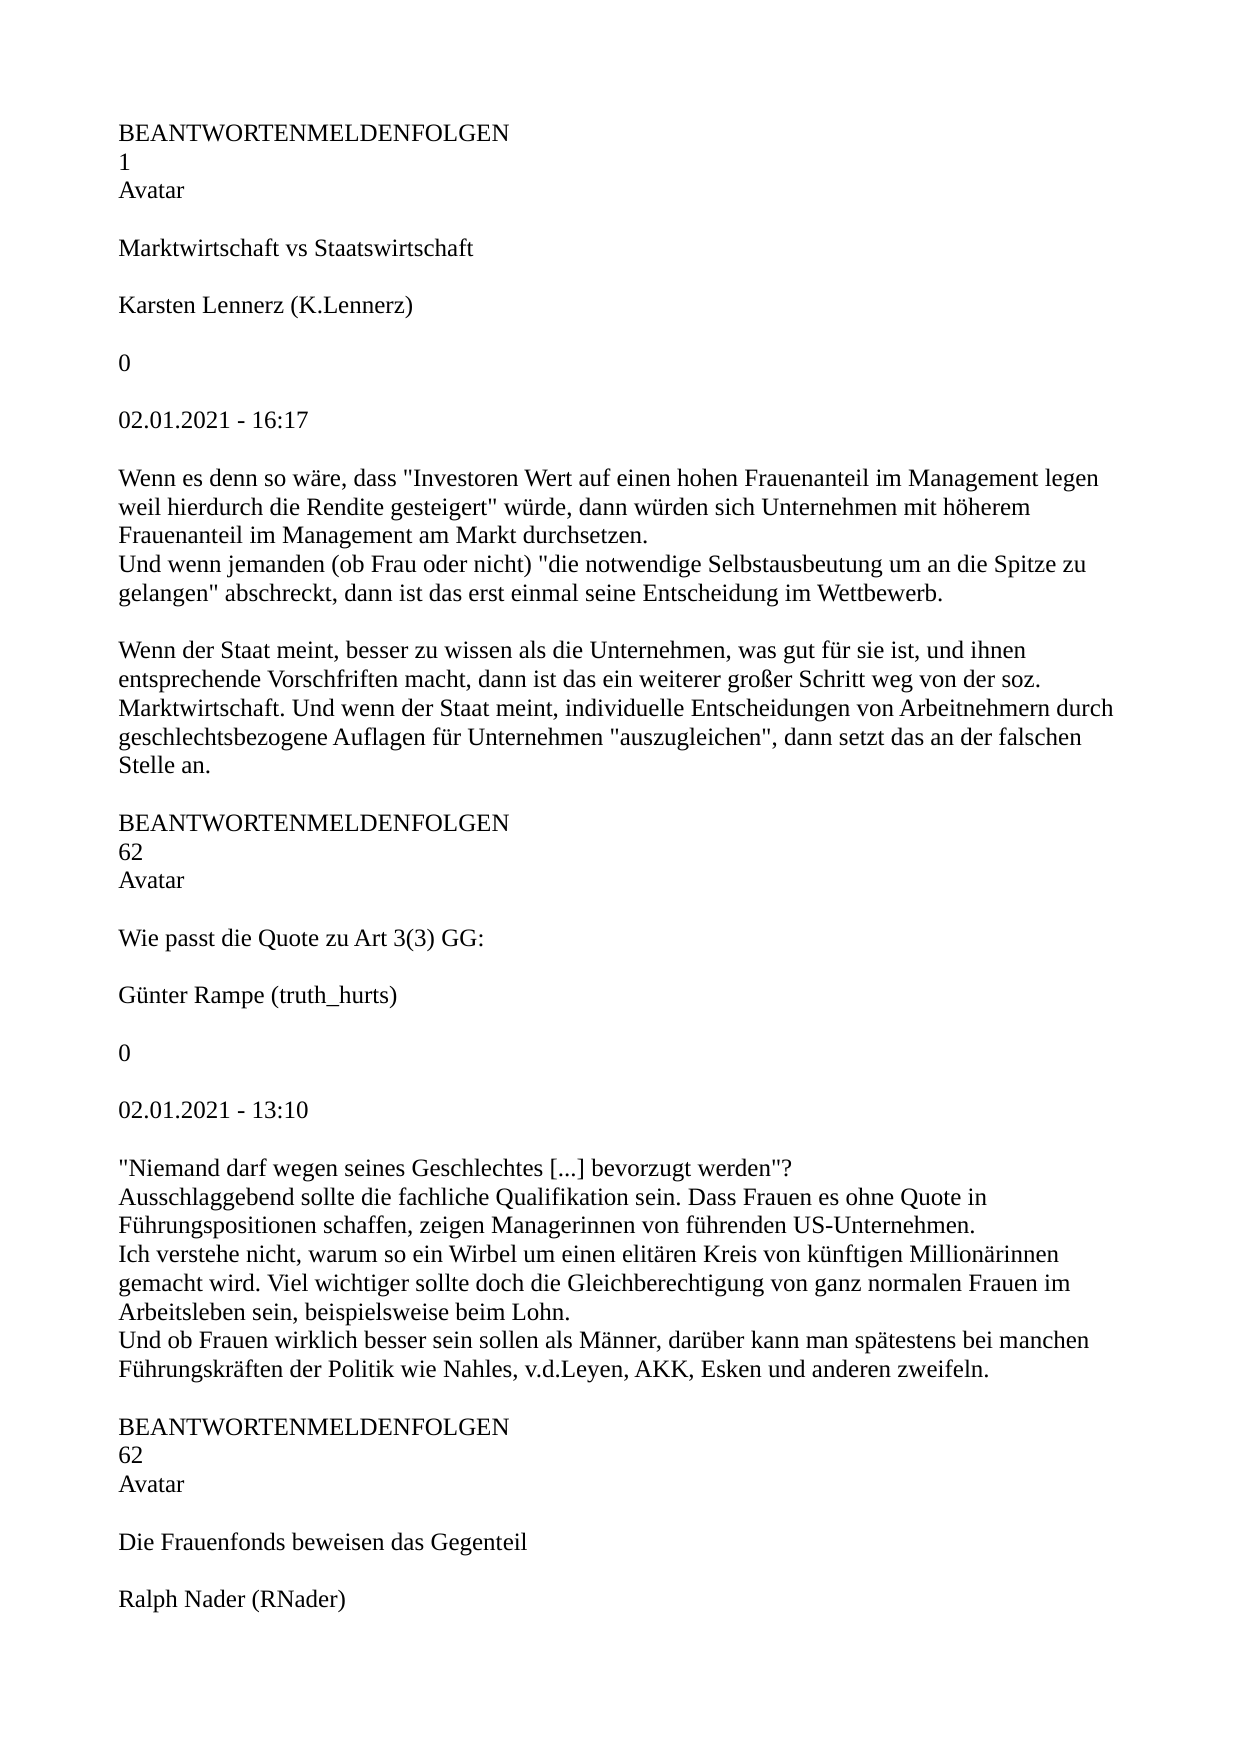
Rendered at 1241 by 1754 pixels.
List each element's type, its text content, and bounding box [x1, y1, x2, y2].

text Ralph Nader (RNader) [118, 1584, 1122, 1613]
text Avatar [118, 866, 1122, 894]
text Ausschlaggebend sollte die fachliche Qualifikation sein. Dass Frauen es ohne Quote in Führungspositionen schaffen, zeigen Managerinnen von führenden US-Unternehmen. [118, 1182, 1122, 1239]
text 1 [118, 147, 1122, 176]
text Karsten Lennerz (K.Lennerz) [118, 291, 1122, 319]
text "Niemand darf wegen seines Geschlechtes [...] bevorzugt werden"? [118, 1153, 1122, 1182]
text Wenn der Staat meint, besser zu wissen als die Unternehmen, was gut für sie ist, und ihnen entsprechende Vorschfriften macht, dann ist das ein weiterer großer Schritt weg von der soz. Marktwirtschaft. Und wenn der Staat meint, individuelle Entscheidungen von Arbeitnehmern durch geschlechtsbezogene Auflagen für Unternehmen "auszugleichen", dann setzt das an der falschen Stelle an. [118, 636, 1122, 779]
text BEANTWORTENMELDENFOLGEN [118, 118, 1122, 147]
text 0 [118, 348, 1122, 377]
text BEANTWORTENMELDENFOLGEN [118, 1412, 1122, 1441]
text 62 [118, 837, 1122, 866]
text Und ob Frauen wirklich besser sein sollen als Männer, darüber kann man spätestens bei manchen Führungskräften der Politik wie Nahles, v.d.Leyen, AKK, Esken und anderen zweifeln. [118, 1326, 1122, 1383]
text 0 [118, 1038, 1122, 1067]
text Günter Rampe (truth_hurts) [118, 981, 1122, 1009]
text Avatar [118, 176, 1122, 204]
text Wie passt die Quote zu Art 3(3) GG: [118, 923, 1122, 952]
text Wenn es denn so wäre, dass "Investoren Wert auf einen hohen Frauenanteil im Management legen weil hierdurch die Rendite gesteigert" würde, dann würden sich Unternehmen mit höherem Frauenanteil im Management am Markt durchsetzen. [118, 463, 1122, 549]
text Marktwirtschaft vs Staatswirtschaft [118, 233, 1122, 262]
text 02.01.2021 - 13:10 [118, 1096, 1122, 1124]
text Avatar [118, 1469, 1122, 1498]
text Die Frauenfonds beweisen das Gegenteil [118, 1527, 1122, 1556]
text 62 [118, 1441, 1122, 1469]
text BEANTWORTENMELDENFOLGEN [118, 808, 1122, 837]
text Ich verstehe nicht, warum so ein Wirbel um einen elitären Kreis von künftigen Millionärinnen gemacht wird. Viel wichtiger sollte doch die Gleichberechtigung von ganz normalen Frauen im Arbeitsleben sein, beispielsweise beim Lohn. [118, 1239, 1122, 1326]
text 02.01.2021 - 16:17 [118, 406, 1122, 434]
text Und wenn jemanden (ob Frau oder nicht) "die notwendige Selbstausbeutung um an die Spitze zu gelangen" abschreckt, dann ist das erst einmal seine Entscheidung im Wettbewerb. [118, 549, 1122, 607]
